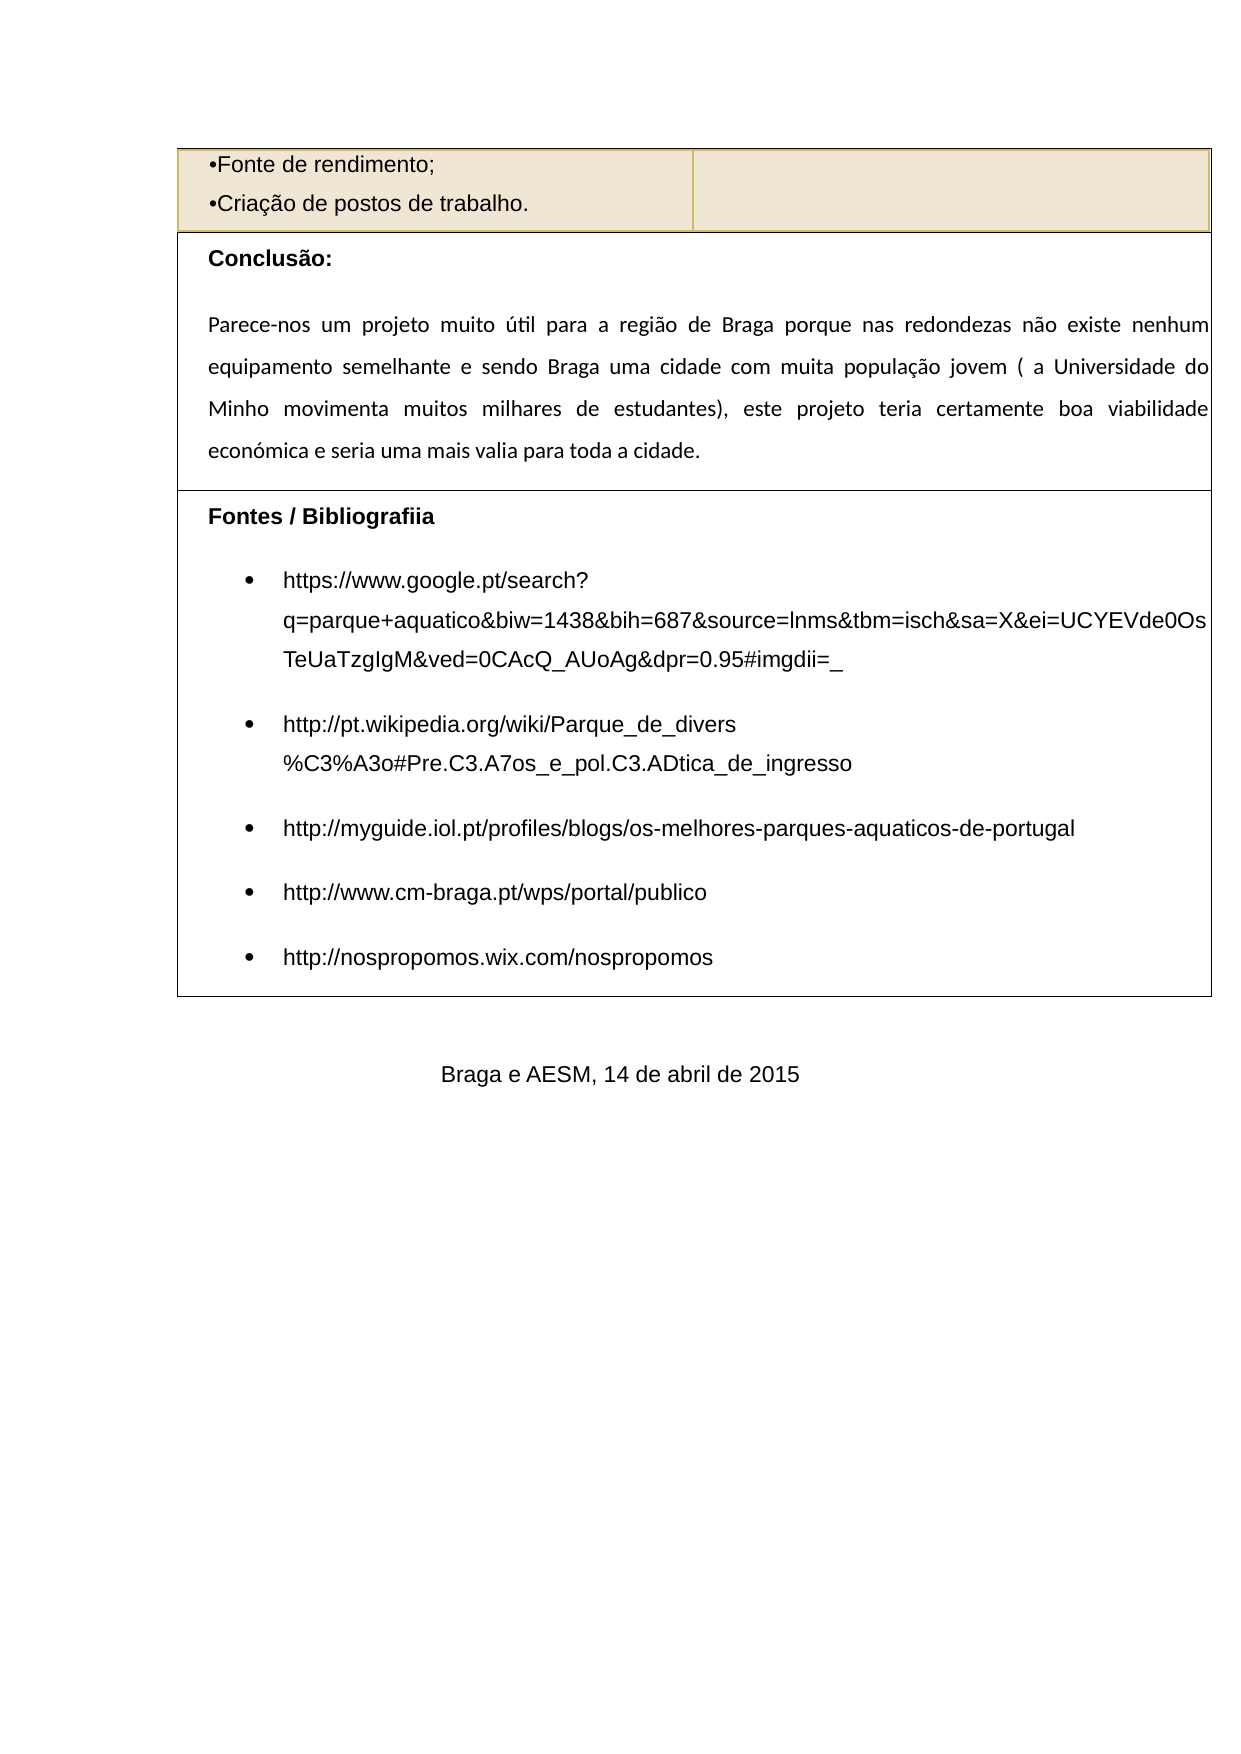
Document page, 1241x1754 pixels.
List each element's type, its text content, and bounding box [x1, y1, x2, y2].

table_cell Fontes / Bibliografiia https://www.google.pt/search?q=parque+aquatico&biw=1438&bih=687&source=lnms&tbm=isch&sa=X&ei=UCYEVde0OsTeUaTzgIgM&ved=0CAcQ_AUoAg&dpr=0.95#imgdii=_ http://pt.wikipedia.org/wiki/Parque_de_divers%C3%A3o#Pre.C3.A7os_e_pol.C3.ADtica_de_ingresso http://myguide.iol.pt/profiles/blogs/os-melhores-parques-aquaticos-de-portugal http://www.cm-braga.pt/wps/portal/publico http://nospropomos.wix.com/nospropomos [178, 491, 1211, 996]
table_cell Aumento da segurança das populações; Criação de um equipamento muito estimado pelos habitantes de Braga; Boa localização e acessibilidade; Criação de espaços verdes; Promoção do turismo; Fonte de rendimento; Criação de postos de trabalho. [179, 151, 692, 230]
table_cell Conclusão: Parece-nos um projeto muito útil para a região de Braga porque nas redondezas não existe nenhum equipamento semelhante e sendo Braga uma cidade com muita população jovem ( a Universidade do Minho movimenta muitos milhares de estudantes), este projeto teria certamente boa viabilidade económica e seria uma mais valia para toda a cidade. [178, 233, 1211, 489]
table_cell Custos elevados ( espaço, construção e manutenção ) [694, 151, 1208, 230]
text Braga e AESM, 14 de abril de 2015 [177, 1061, 1063, 1088]
